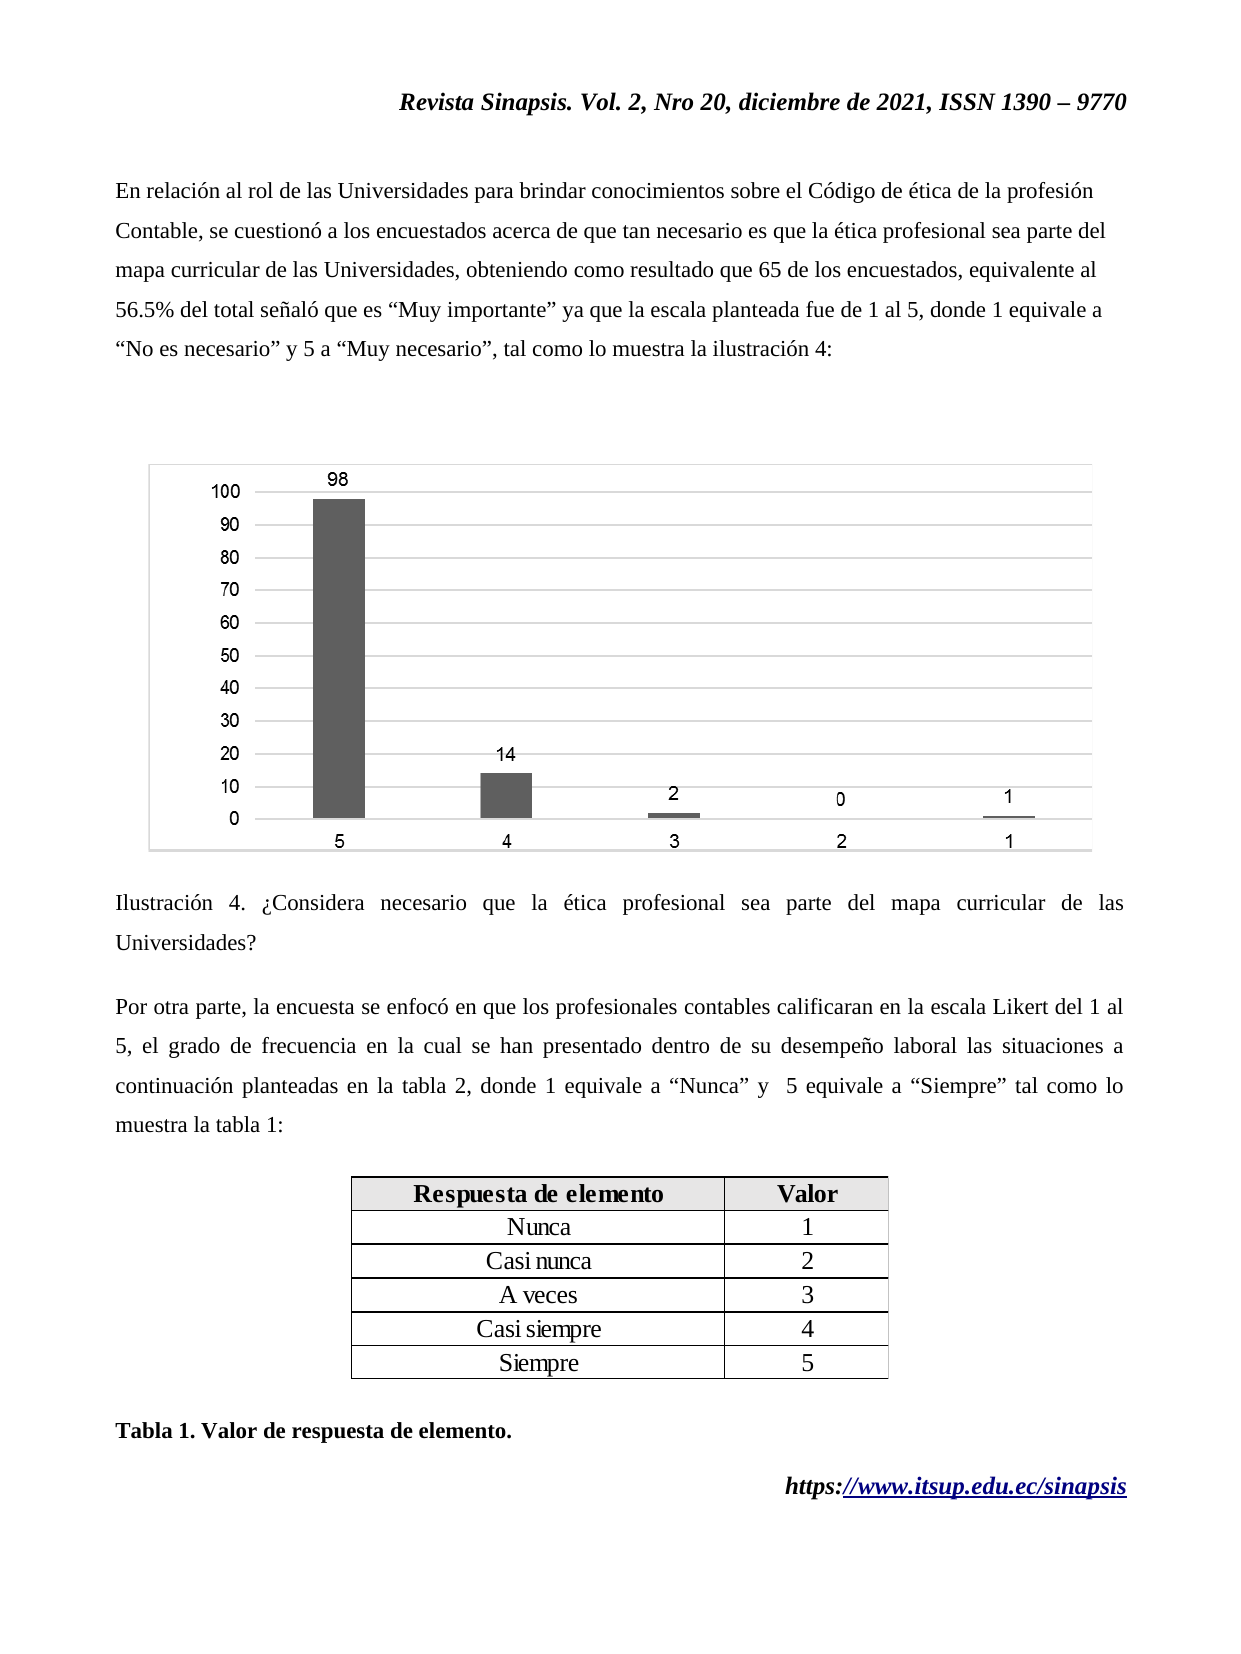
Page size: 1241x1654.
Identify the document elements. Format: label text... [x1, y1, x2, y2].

text Ilustración 4. ¿Considera necesario que la ética profesional sea parte del mapa curricular de las Universidades? [115, 889, 1125, 955]
text En relación al rol de las Universidades para brindar conocimientos sobre el Código de ética de la profesión Contable, se cuestionó a los encuestados acerca de que tan necesario es que la ética profesional sea parte del mapa curricular de las Universidades, obteniendo como resultado que 65 de los encuestados, equivalente al 56.5% del total señaló que es “Muy importante” ya que la escala planteada fue de 1 al 5, donde 1 equivale a “No es necesario” y 5 a “Muy necesario”, tal como lo muestra la ilustración 4: [115, 177, 1125, 361]
text Por otra parte, la encuesta se enfocó en que los profesionales contables calificaran en la escala Likert del 1 al 5, el grado de frecuencia en la cual se han presentado dentro de su desempeño laboral las situaciones a continuación planteadas en la tabla 2, donde 1 equivale a “Nunca” y 5 equivale a “Siempre” tal como lo muestra la tabla 1: [115, 993, 1125, 1138]
text Tabla 1. Valor de respuesta de elemento. [115, 1417, 1125, 1443]
